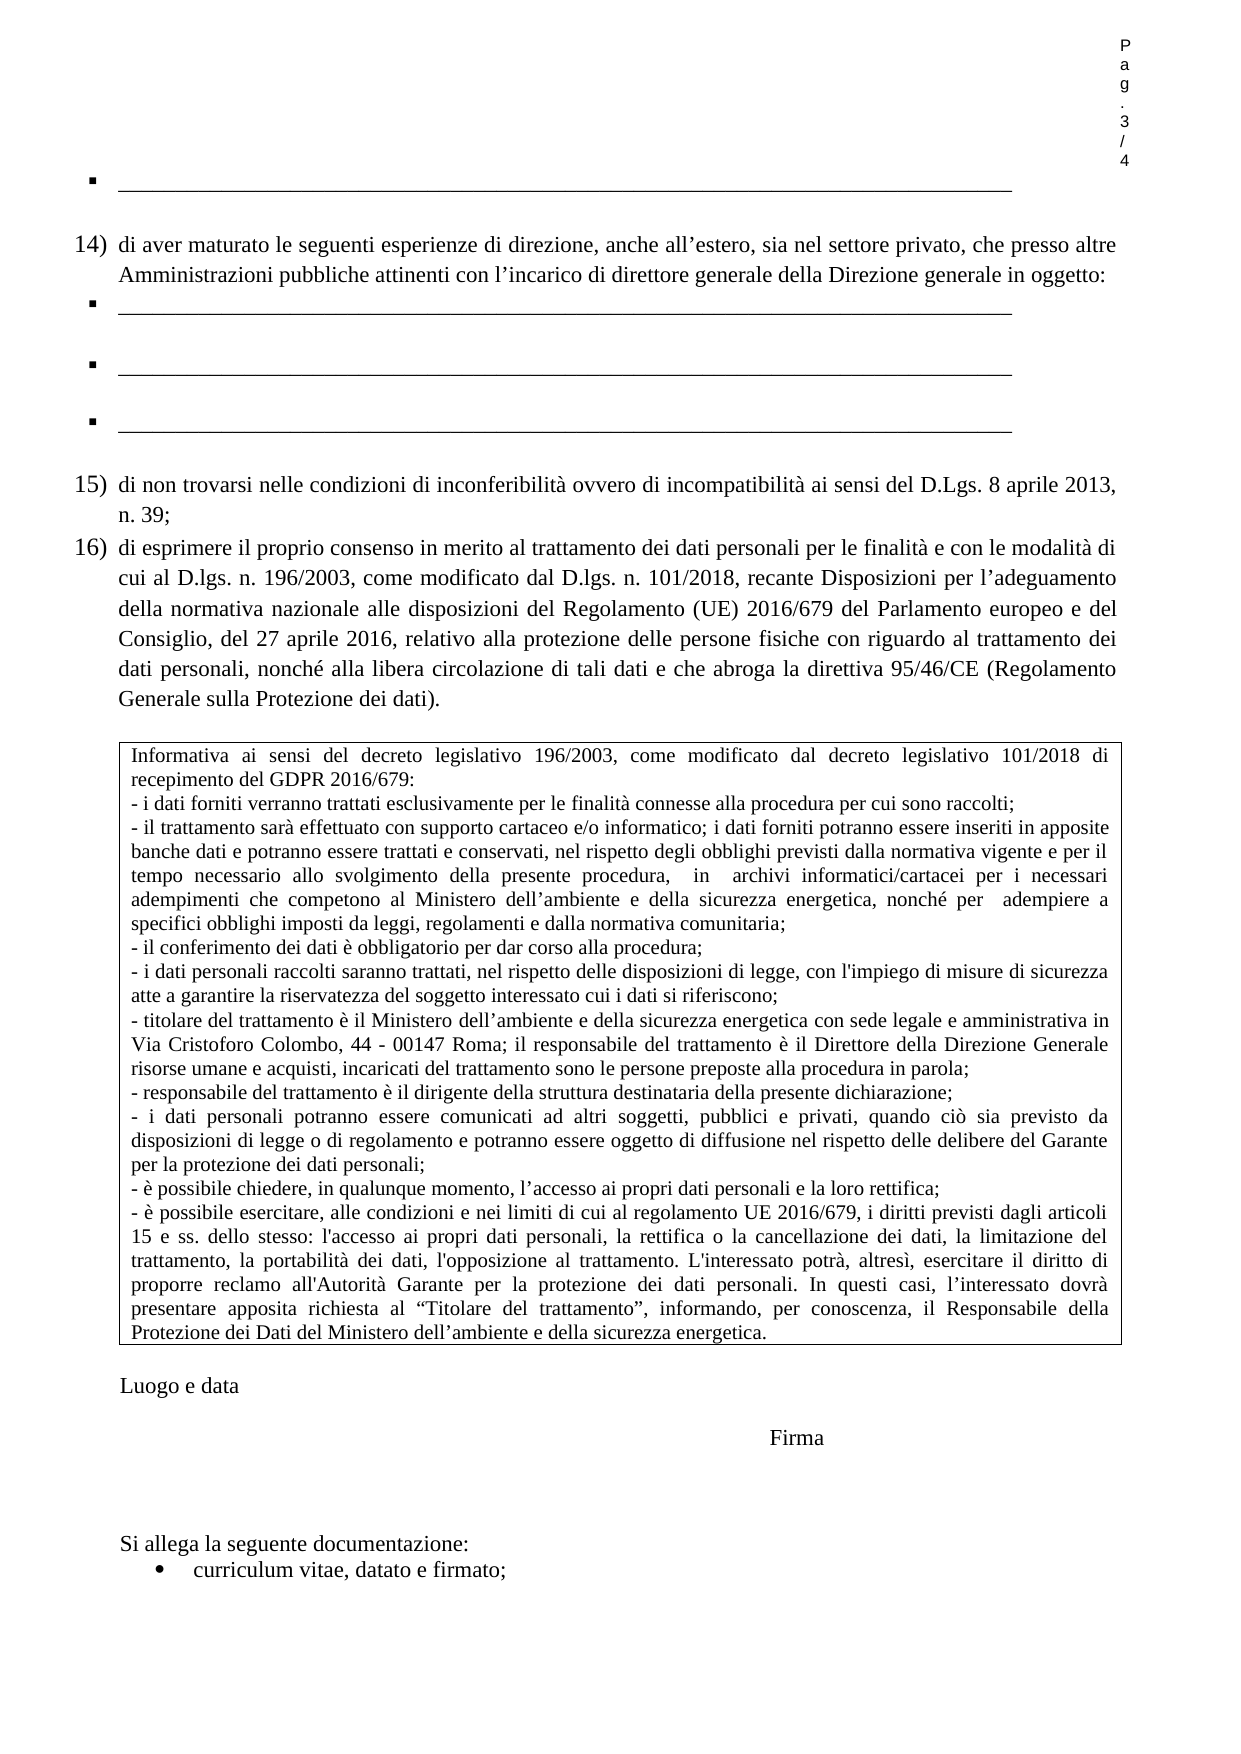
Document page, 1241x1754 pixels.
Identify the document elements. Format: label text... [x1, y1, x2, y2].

list ______________________________________________________________________________ [87, 408, 1118, 435]
list ______________________________________________________________________________ [87, 352, 1118, 378]
list di non trovarsi nelle condizioni di inconferibilità ovvero di incompatibilità ai sensi del D.Lgs. 8 aprile 2013, n. 39; [74, 469, 1118, 528]
text Luogo e data [119, 1372, 1122, 1398]
text Firma [119, 1424, 1122, 1451]
list curriculum vitae, datato e firmato; [156, 1556, 1122, 1583]
list ______________________________________________________________________________ [87, 168, 1118, 195]
list ______________________________________________________________________________ [87, 292, 1118, 318]
list di esprimere il proprio consenso in merito al trattamento dei dati personali per le finalità e con le modalità di cui al D.lgs. n. 196/2003, come modificato dal D.lgs. n. 101/2018, recante Disposizioni per l’adeguamento della normativa nazionale alle disposizioni del Regolamento (UE) 2016/679 del Parlamento europeo e del Consiglio, del 27 aprile 2016, relativo alla protezione delle persone fisiche con riguardo al trattamento dei dati personali, nonché alla libera circolazione di tali dati e che abroga la direttiva 95/46/CE (Regolamento Generale sulla Protezione dei dati). [74, 532, 1118, 712]
text Si allega la seguente documentazione: [119, 1530, 1122, 1556]
list di aver maturato le seguenti esperienze di direzione, anche all’estero, sia nel settore privato, che presso altre Amministrazioni pubbliche attinenti con l’incarico di direttore generale della Direzione generale in oggetto: [74, 229, 1118, 288]
table_header Informativa ai sensi del decreto legislativo 196/2003, come modificato dal decreto legislativo 101/2018 di recepimento del GDPR 2016/679: - i dati forniti verranno trattati esclusivamente per le finalità connesse alla procedura per cui sono raccolti; - il trattamento sarà effettuato con supporto cartaceo e/o informatico; i dati forniti potranno essere inseriti in apposite banche dati e potranno essere trattati e conservati, nel rispetto degli obblighi previsti dalla normativa vigente e per il tempo necessario allo svolgimento della presente procedura, in archivi informatici/cartacei per i necessari adempimenti che competono al Ministero dell’ambiente e della sicurezza energetica, nonché per adempiere a specifici obblighi imposti da leggi, regolamenti e dalla normativa comunitaria; - il conferimento dei dati è obbligatorio per dar corso alla procedura; - i dati personali raccolti saranno trattati, nel rispetto delle disposizioni di legge, con l'impiego di misure di sicurezza atte a garantire la riservatezza del soggetto interessato cui i dati si riferiscono; - titolare del trattamento è il Ministero dell’ambiente e della sicurezza energetica con sede legale e amministrativa in Via Cristoforo Colombo, 44 - 00147 Roma; il responsabile del trattamento è il Direttore della Direzione Generale risorse umane e acquisti, incaricati del trattamento sono le persone preposte alla procedura in parola; - responsabile del trattamento è il dirigente della struttura destinataria della presente dichiarazione; - i dati personali potranno essere comunicati ad altri soggetti, pubblici e privati, quando ciò sia previsto da disposizioni di legge o di regolamento e potranno essere oggetto di diffusione nel rispetto delle delibere del Garante per la protezione dei dati personali; - è possibile chiedere, in qualunque momento, l’accesso ai propri dati personali e la loro rettifica; - è possibile esercitare, alle condizioni e nei limiti di cui al regolamento UE 2016/679, i diritti previsti dagli articoli 15 e ss. dello stesso: l'accesso ai propri dati personali, la rettifica o la cancellazione dei dati, la limitazione del trattamento, la portabilità dei dati, l'opposizione al trattamento. L'interessato potrà, altresì, esercitare il diritto di proporre reclamo all'Autorità Garante per la protezione dei dati personali. In questi casi, l’interessato dovrà presentare apposita richiesta al “Titolare del trattamento”, informando, per conoscenza, il Responsabile della Protezione dei Dati del Ministero dell’ambiente e della sicurezza energetica. [120, 743, 1121, 1344]
